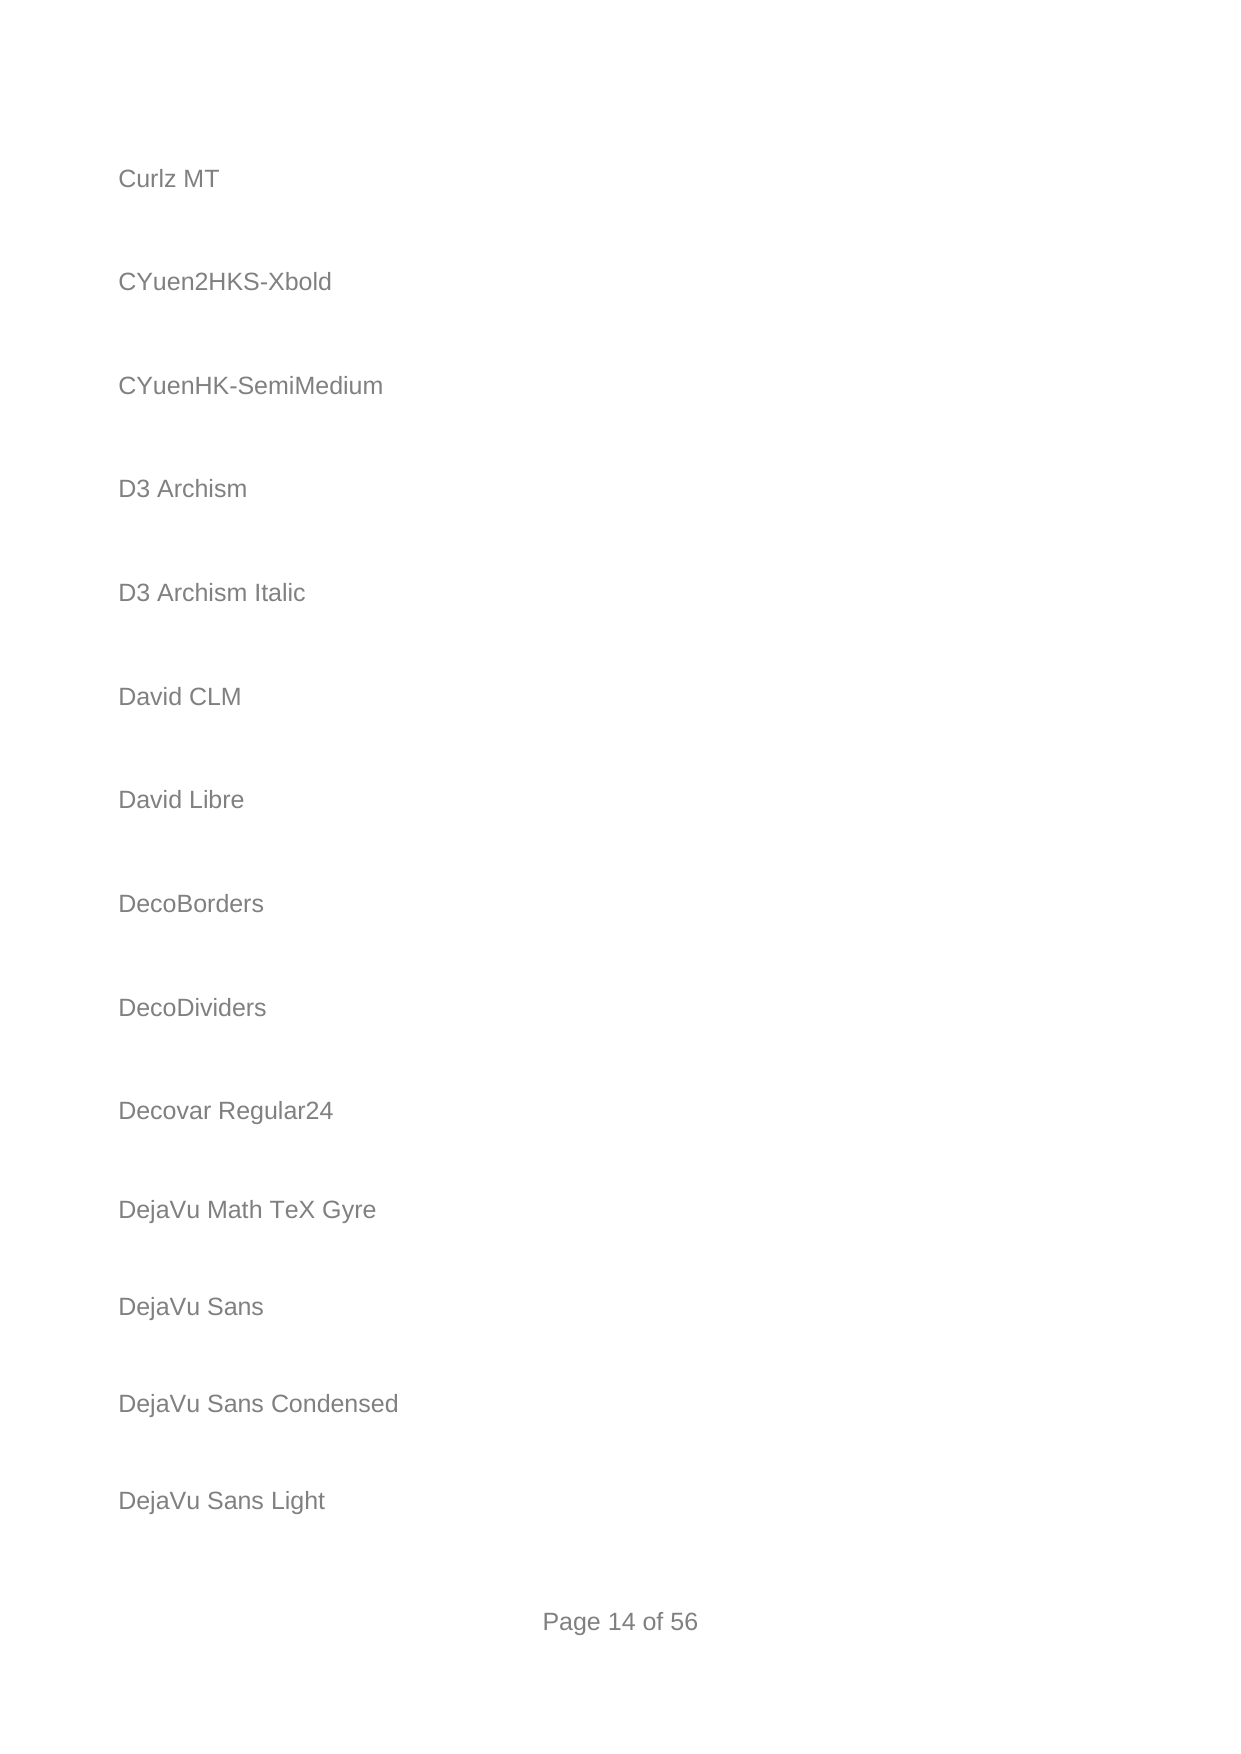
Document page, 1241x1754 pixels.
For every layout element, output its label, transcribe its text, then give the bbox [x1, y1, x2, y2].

text DejaVu Sans Condensed [118, 1389, 1122, 1417]
text David Libre [118, 785, 1122, 814]
text DecoDividers [118, 993, 1122, 1021]
text DejaVu Sans Light [118, 1486, 1122, 1514]
text DecoBorders [118, 889, 1122, 918]
text CYuenHK-SemiMedium [118, 371, 1122, 399]
text Decovar Regular24 [118, 1096, 1122, 1125]
text D3 Archism [118, 474, 1122, 503]
text DejaVu Sans [118, 1292, 1122, 1320]
text CYuen2HKS-Xbold [118, 267, 1122, 296]
text Curlz MT [118, 163, 1122, 192]
text D3 Archism Italic [118, 578, 1122, 607]
text DejaVu Math TeX Gyre [118, 1194, 1122, 1223]
text David CLM [118, 682, 1122, 711]
